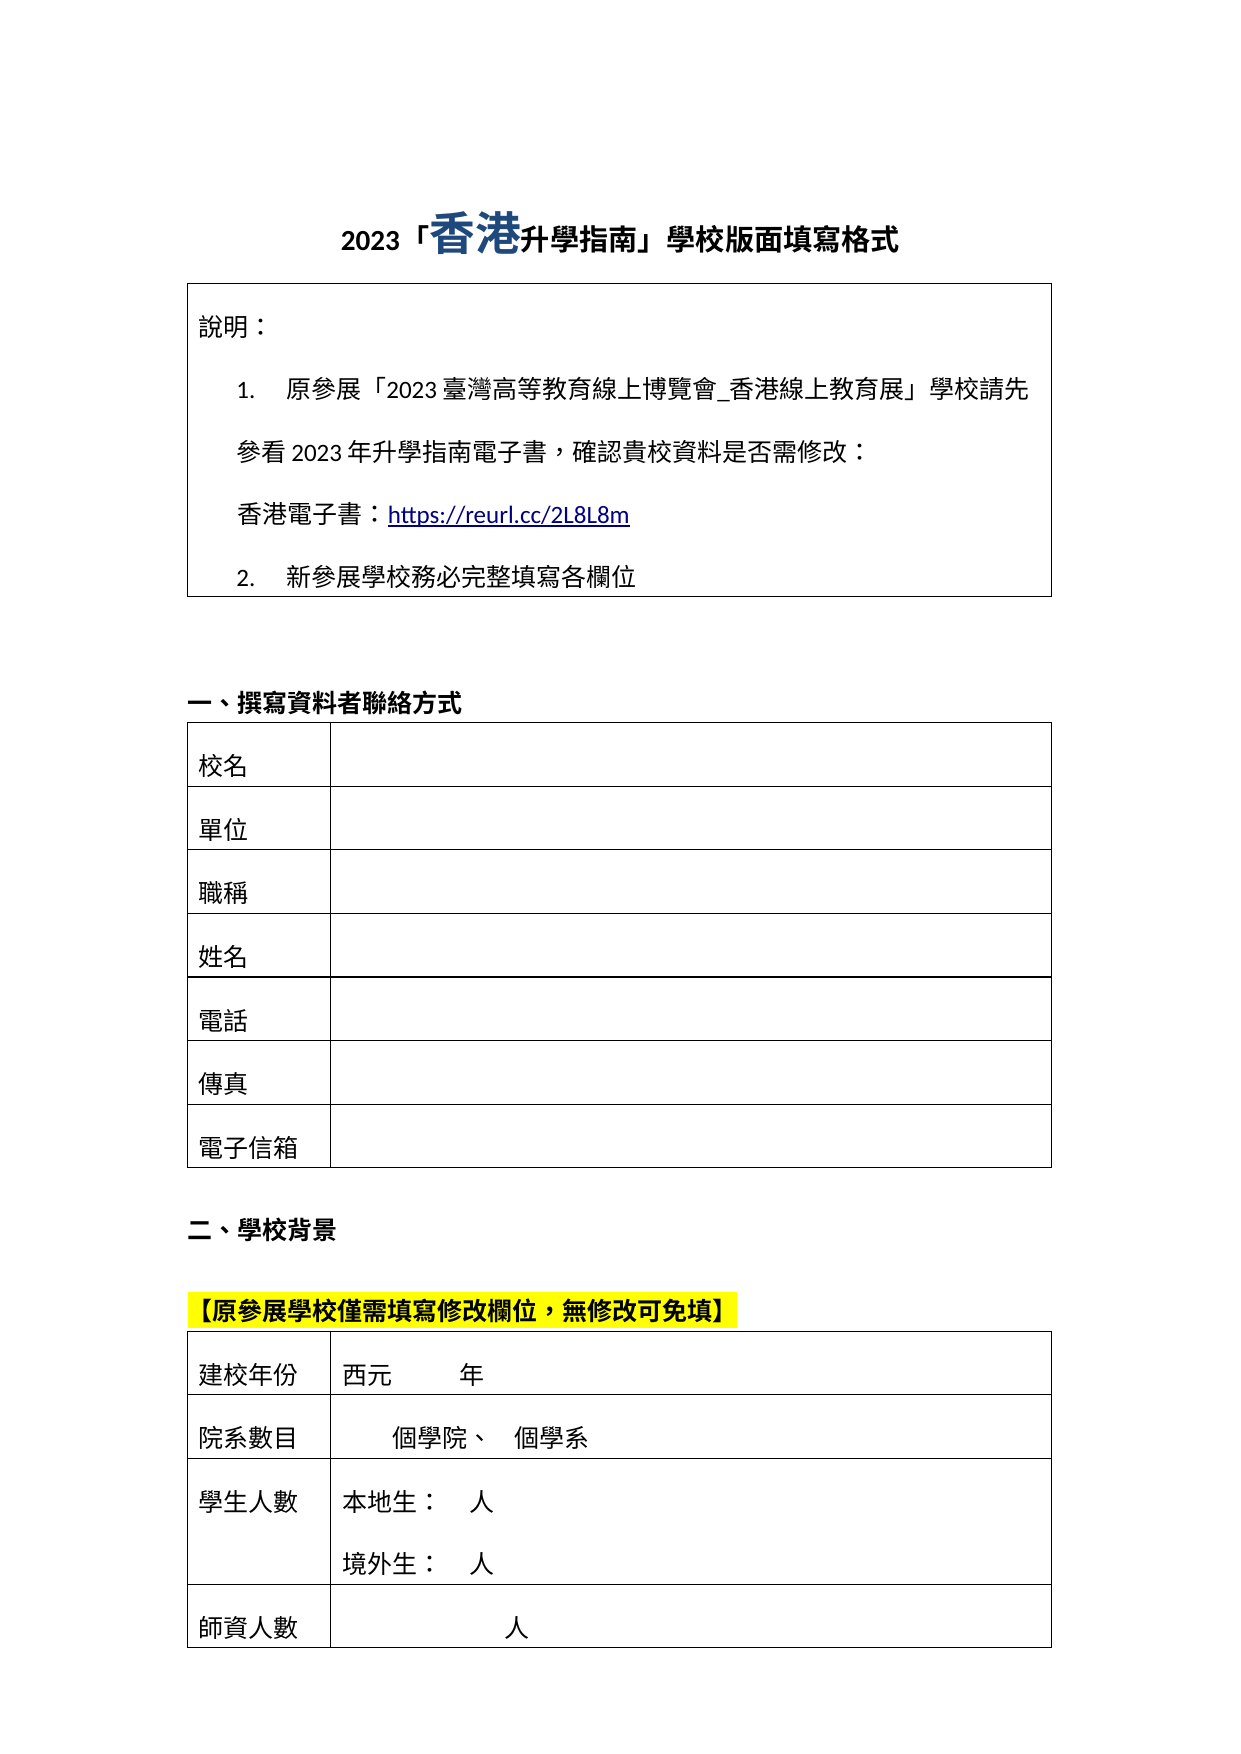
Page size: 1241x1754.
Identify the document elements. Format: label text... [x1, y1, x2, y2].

table_cell [331, 1041, 1051, 1103]
table_cell 電子信箱 [188, 1105, 330, 1167]
table_cell 人 [331, 1585, 1051, 1647]
table_cell 個學院、 個學系 [331, 1395, 1051, 1458]
text 二、學校背景 [187, 1187, 1053, 1249]
table_cell 職稱 [188, 850, 330, 913]
table_header 說明： 原參展「2023臺灣高等教育線上博覽會_香港線上教育展」學校請先參看2023年升學指南電子書，確認貴校資料是否需修改： 香港電子書：https://reurl.cc/2L8L8m 新參展學校務必完整填寫各欄位 [188, 284, 1051, 596]
table_cell 姓名 [188, 914, 330, 976]
table_header 西元 年 [331, 1332, 1051, 1394]
table_cell [331, 787, 1051, 849]
table_cell [331, 914, 1051, 976]
table_cell 院系數目 [188, 1395, 330, 1458]
table_cell 單位 [188, 787, 330, 849]
table_header [331, 723, 1051, 786]
table_cell [331, 978, 1051, 1040]
table_cell 傳真 [188, 1041, 330, 1103]
table_cell 師資人數 [188, 1585, 330, 1647]
text 一、撰寫資料者聯絡方式 [187, 660, 1053, 722]
table_cell [331, 850, 1051, 913]
table_header 建校年份 [188, 1332, 330, 1394]
text 【原參展學校僅需填寫修改欄位，無修改可免填】 [187, 1268, 1053, 1331]
table_cell 電話 [188, 978, 330, 1040]
table_cell [331, 1105, 1051, 1167]
text 2023「香港升學指南」學校版面填寫格式 [187, 158, 1053, 283]
table_header 校名 [188, 723, 330, 786]
table_cell 學生人數 [188, 1459, 330, 1584]
table_cell 本地生： 人 境外生： 人 [331, 1459, 1051, 1584]
